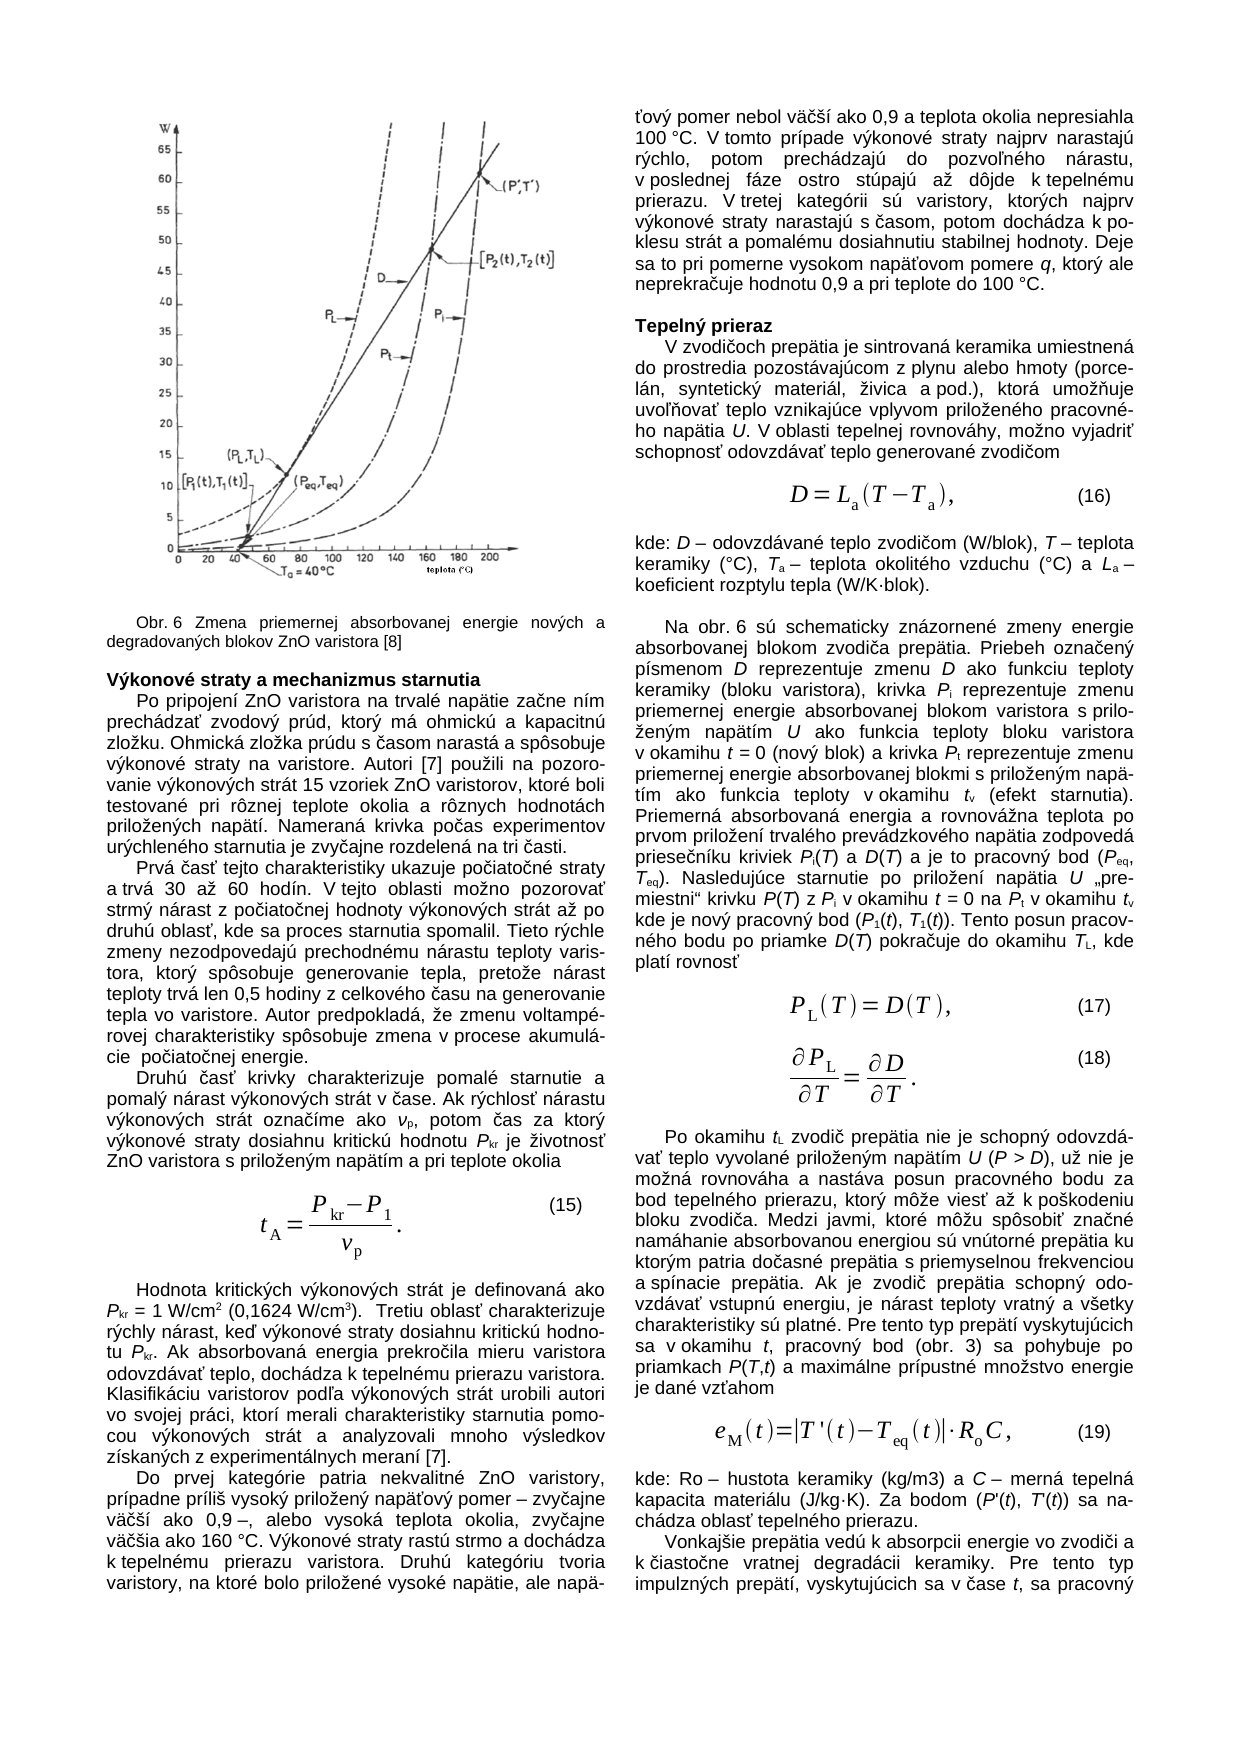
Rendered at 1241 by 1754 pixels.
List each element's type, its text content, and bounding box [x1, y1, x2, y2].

text Hodnota kritických výkonových strát je definovaná ako Pkr = 1 W/cm2 (0,1624 W/cm3). Tretiu oblasť charakterizuje rýchly nárast, keď výkonové straty dosiahnu kritickú hodno-tu Pkr. Ak absorbovaná energia prekročila mieru varistora odovzdávať teplo, dochádza k tepelnému prierazu varistora. Klasifikáciu varistorov podľa výkonových strát urobili autori vo svojej práci, ktorí merali charakteristiky starnutia pomo-cou výkonových strát a analyzovali mnoho výsledkov získaných z experimentálnych meraní [7]. [106, 1279, 605, 1468]
text (18) [922, 1043, 1134, 1107]
text [106, 1191, 254, 1261]
subtitle [106, 106, 605, 613]
text Po pripojení ZnO varistora na trvalé napätie začne ním prechádzať zvodový prúd, ktorý má ohmickú a kapacitnú zložku. Ohmická zložka prúdu s časom narastá a spôsobuje výkonové straty na varistore. Autori [7] použili na pozoro-vanie výkonových strát 15 vzoriek ZnO varistorov, ktoré boli testované pri rôznej teplote okolia a rôznych hodnotách priložených napätí. Nameraná krivka počas experimentov urýchleného starnutia je zvyčajne rozdelená na tri časti. [106, 690, 605, 858]
text Druhú časť krivky charakterizuje pomalé starnutie a pomalý nárast výkonových strát v čase. Ak rýchlosť nárastu výkonových strát označíme ako νp, potom čas za ktorý výkonové straty dosiahnu kritickú hodnotu Pkr je životnosť ZnO varistora s priloženým napätím a pri teplote okolia [106, 1067, 605, 1172]
text Obr. 6 Zmena priemernej absorbovanej energie nových a degradovaných blokov ZnO varistora [8] [106, 613, 605, 651]
text (15) [409, 1191, 605, 1261]
text Prvá časť tejto charakteristiky ukazuje počiatočné straty a trvá 30 až 60 hodín. V tejto oblasti možno pozorovať strmý nárast z počiatočnej hodnoty výkonových strát až po druhú oblasť, kde sa proces starnutia spomalil. Tieto rýchle zmeny nezodpovedajú prechodnému nárastu teploty varis-tora, ktorý spôsobuje generovanie tepla, pretože nárast teploty trvá len 0,5 hodiny z celkového času na generovanie tepla vo varistore. Autor predpokladá, že zmenu voltampé-rovej charakteristiky spôsobuje zmena v procese akumulá-cie počiatočnej energie. [106, 858, 605, 1067]
text kde: D – odovzdávané teplo zvodičom (W/blok), T – teplota keramiky (°C), Ta – teplota okolitého vzduchu (°C) a La – koeficient rozptylu tepla (W/K·blok). [635, 533, 1134, 596]
text Do prvej kategórie patria nekvalitné ZnO varistory, prípadne príliš vysoký priložený napäťový pomer – zvyčajne väčší ako 0,9 –, alebo vysoká teplota okolia, zvyčajne väčšia ako 160 °C. Výkonové straty rastú strmo a dochádza k tepelnému prierazu varistora. Druhú kategóriu tvoria varistory, na ktoré bolo priložené vysoké napätie, ale napä- [106, 1468, 605, 1593]
text V zvodičoch prepätia je sintrovaná keramika umiestnená do prostredia pozostávajúcom z plynu alebo hmoty (porce-lán, syntetický materiál, živica a pod.), ktorá umožňuje uvoľňovať teplo vznikajúce vplyvom priloženého pracovné-ho napätia U. V oblasti tepelnej rovnováhy, možno vyjadriť schopnosť odovzdávať teplo generované zvodičom [635, 337, 1134, 462]
text kde: Ro – hustota keramiky (kg/m3) a C – merná tepelná kapacita materiálu (J/kg·K). Za bodom (P'(t), T'(t)) sa na-chádza oblasť tepelného prierazu. [635, 1469, 1134, 1532]
text (16) [960, 481, 1134, 514]
text Na obr. 6 sú schematicky znázornené zmeny energie absorbovanej blokom zvodiča prepätia. Priebeh označený písmenom D reprezentuje zmenu D ako funkciu teploty keramiky (bloku varistora), krivka Pi reprezentuje zmenu priemernej energie absorbovanej blokom varistora s prilo-ženým napätím U ako funkcia teploty bloku varistora v okamihu t = 0 (nový blok) a krivka Pt reprezentuje zmenu priemernej energie absorbovanej blokmi s priloženým napä-tím ako funkcia teploty v okamihu tv (efekt starnutia). Priemerná absorbovaná energia a rovnovážna teplota po prvom priložení trvalého prevádzkového napätia zodpovedá priesečníku kriviek Pi(T) a D(T) a je to pracovný bod (Peq, Teq). Nasledujúce starnutie po priložení napätia U „pre-miestni“ krivku P(T) z Pi v okamihu t = 0 na Pt v okamihu tv kde je nový pracovný bod (P1(t), T1(t)). Tento posun pracov-ného bodu po priamke D(T) pokračuje do okamihu TL, kde platí rovnosť [635, 617, 1134, 972]
text [635, 1417, 709, 1450]
picture [150, 115, 562, 586]
text ťový pomer nebol väčší ako 0,9 a teplota okolia nepresiahla 100 °C. V tomto prípade výkonové straty najprv narastajú rýchlo, potom prechádzajú do pozvoľného nárastu, v poslednej fáze ostro stúpajú až dôjde k tepelnému prierazu. V tretej kategórii sú varistory, ktorých najprv výkonové straty narastajú s časom, potom dochádza k po-klesu strát a pomalému dosiahnutiu stabilnej hodnoty. Deje sa to pri pomerne vysokom napäťovom pomere q, ktorý ale neprekračuje hodnotu 0,9 a pri teplote do 100 °C. [635, 106, 1134, 295]
text [635, 1043, 782, 1107]
text (17) [957, 991, 1134, 1024]
text [635, 481, 782, 514]
subtitle Výkonové straty a mechanizmus starnutia [106, 651, 605, 690]
text (19) [1018, 1417, 1134, 1450]
text Po okamihu tL zvodič prepätia nie je schopný odovzdá-vať teplo vyvolané priloženým napätím U (P > D), už nie je možná rovnováha a nastáva posun pracovného bodu za bod tepelného prierazu, ktorý môže viesť až k poškodeniu bloku zvodiča. Medzi javmi, ktoré môžu spôsobiť značné namáhanie absorbovanou energiou sú vnútorné prepätia ku ktorým patria dočasné prepätia s priemyselnou frekvenciou a spínacie prepätia. Ak je zvodič prepätia schopný odo-vzdávať vstupnú energiu, je nárast teploty vratný a všetky charakteristiky sú platné. Pre tento typ prepätí vyskytujúcich sa v okamihu t, pracovný bod (obr. 3) sa pohybuje po priamkach P(T,t) a maximálne prípustné množstvo energie je dané vzťahom [635, 1126, 1134, 1398]
text Vonkajšie prepätia vedú k absorpcii energie vo zvodiči a k čiastočne vratnej degradácii keramiky. Pre tento typ impulzných prepätí, vyskytujúcich sa v čase t, sa pracovný [635, 1532, 1134, 1594]
text [635, 991, 782, 1024]
subtitle Tepelný prieraz [635, 316, 1134, 337]
